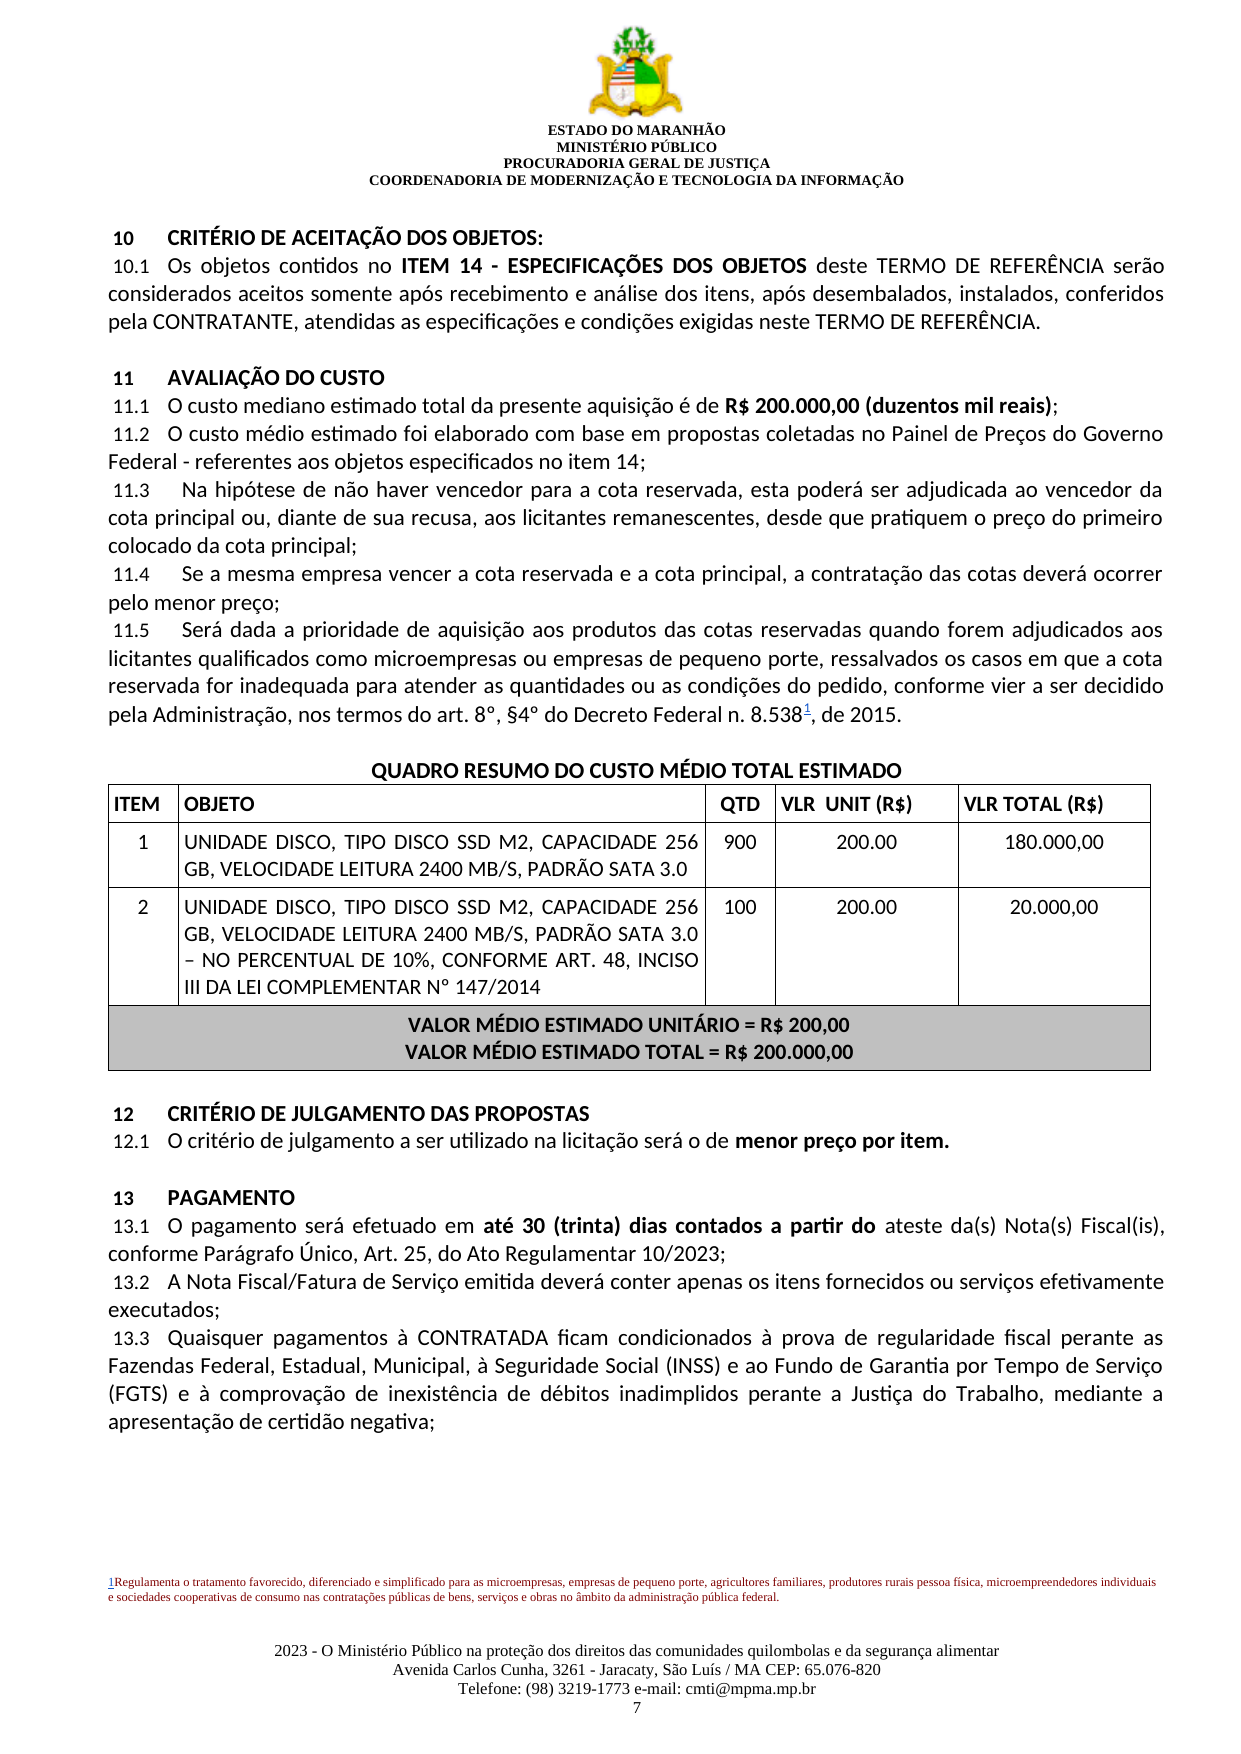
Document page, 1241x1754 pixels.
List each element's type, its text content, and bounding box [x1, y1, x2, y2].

list Os objetos contidos no ITEM 14 - ESPECIFICAÇÕES DOS OBJETOS deste TERMO DE REFERÊNCIA serão considerados aceitos somente após recebimento e análise dos itens, após desembalados, instalados, conferidos pela CONTRATANTE, atendidas as especificações e condições exigidas neste TERMO DE REFERÊNCIA. [108, 251, 1166, 335]
list A Nota Fiscal/Fatura de Serviço emitida deverá conter apenas os itens fornecidos ou serviços efetivamente executados; [108, 1267, 1166, 1323]
table_header VLR TOTAL (R$) [959, 785, 1150, 822]
list AVALIAÇÃO DO CUSTO [108, 363, 1166, 391]
table_header ITEM [109, 785, 178, 822]
table_cell 1 [109, 823, 178, 887]
table_header OBJETO [179, 785, 705, 822]
table_cell UNIDADE DISCO, TIPO DISCO SSD M2, CAPACIDADE 256 GB, VELOCIDADE LEITURA 2400 MB/S, PADRÃO SATA 3.0 – NO PERCENTUAL DE 10%, CONFORME ART. 48, INCISO III DA LEI COMPLEMENTAR Nº 147/2014 [179, 888, 705, 1005]
list PAGAMENTO [108, 1183, 1166, 1211]
table_cell 200,00 [776, 823, 958, 887]
table_cell 200,00 [776, 888, 958, 1005]
list O pagamento será efetuado em até 30 (trinta) dias contados a partir do ateste da(s) Nota(s) Fiscal(is), conforme Parágrafo Único, Art. 25, do Ato Regulamentar 10/2023; [108, 1211, 1166, 1267]
list O custo médio estimado foi elaborado com base em propostas coletadas no Painel de Preços do Governo Federal - referentes aos objetos especificados no item 14; [108, 419, 1166, 476]
table_header QTD [706, 785, 775, 822]
table_cell 100 [706, 888, 775, 1005]
list Se a mesma empresa vencer a cota reservada e a cota principal, a contratação das cotas deverá ocorrer pelo menor preço; [108, 559, 1166, 616]
list O critério de julgamento a ser utilizado na licitação será o de menor preço por item. [108, 1127, 1166, 1155]
list Na hipótese de não haver vencedor para a cota reservada, esta poderá ser adjudicada ao vencedor da cota principal ou, diante de sua recusa, aos licitantes remanescentes, desde que pratiquem o preço do primeiro colocado da cota principal; [108, 476, 1166, 559]
table_cell UNIDADE DISCO, TIPO DISCO SSD M2, CAPACIDADE 256 GB, VELOCIDADE LEITURA 2400 MB/S, PADRÃO SATA 3.0 [179, 823, 705, 887]
list Será dada a prioridade de aquisição aos produtos das cotas reservadas quando forem adjudicados aos licitantes qualificados como microempresas ou empresas de pequeno porte, ressalvados os casos em que a cota reservada for inadequada para atender as quantidades ou as condições do pedido, conforme vier a ser decidido pela Administração, nos termos do art. 8º, §4º do Decreto Federal n. 8.5381, de 2015. [108, 616, 1166, 728]
table_header VLR UNIT (R$) [776, 785, 958, 822]
table_cell 20.000,00 [959, 888, 1150, 1005]
list CRITÉRIO DE ACEITAÇÃO DOS OBJETOS: [108, 223, 1166, 251]
text QUADRO RESUMO DO CUSTO MÉDIO TOTAL ESTIMADO [108, 756, 1166, 784]
table_cell 180.000,00 [959, 823, 1150, 887]
list Quaisquer pagamentos à CONTRATADA ficam condicionados à prova de regularidade fiscal perante as Fazendas Federal, Estadual, Municipal, à Seguridade Social (INSS) e ao Fundo de Garantia por Tempo de Serviço (FGTS) e à comprovação de inexistência de débitos inadimplidos perante a Justiça do Trabalho, mediante a apresentação de certidão negativa; [108, 1323, 1166, 1435]
list O custo mediano estimado total da presente aquisição é de R$ 200.000,00 (duzentos mil reais); [108, 391, 1166, 419]
table_cell VALOR MÉDIO ESTIMADO UNITÁRIO = R$ 200,00 VALOR MÉDIO ESTIMADO TOTAL = R$ 200.000,00 [109, 1006, 1150, 1070]
table_cell 900 [706, 823, 775, 887]
table_cell 2 [109, 888, 178, 1005]
list CRITÉRIO DE JULGAMENTO DAS PROPOSTAS [108, 1099, 1166, 1127]
text 1Regulamenta o tratamento favorecido, diferenciado e simplificado para as microempresas, empresas de pequeno porte, agricultores familiares, produtores rurais pessoa física, microempreendedores individuais e sociedades cooperativas de consumo nas contratações públicas de bens, serviços e obras no âmbito da administração pública federal. [108, 1575, 1166, 1604]
